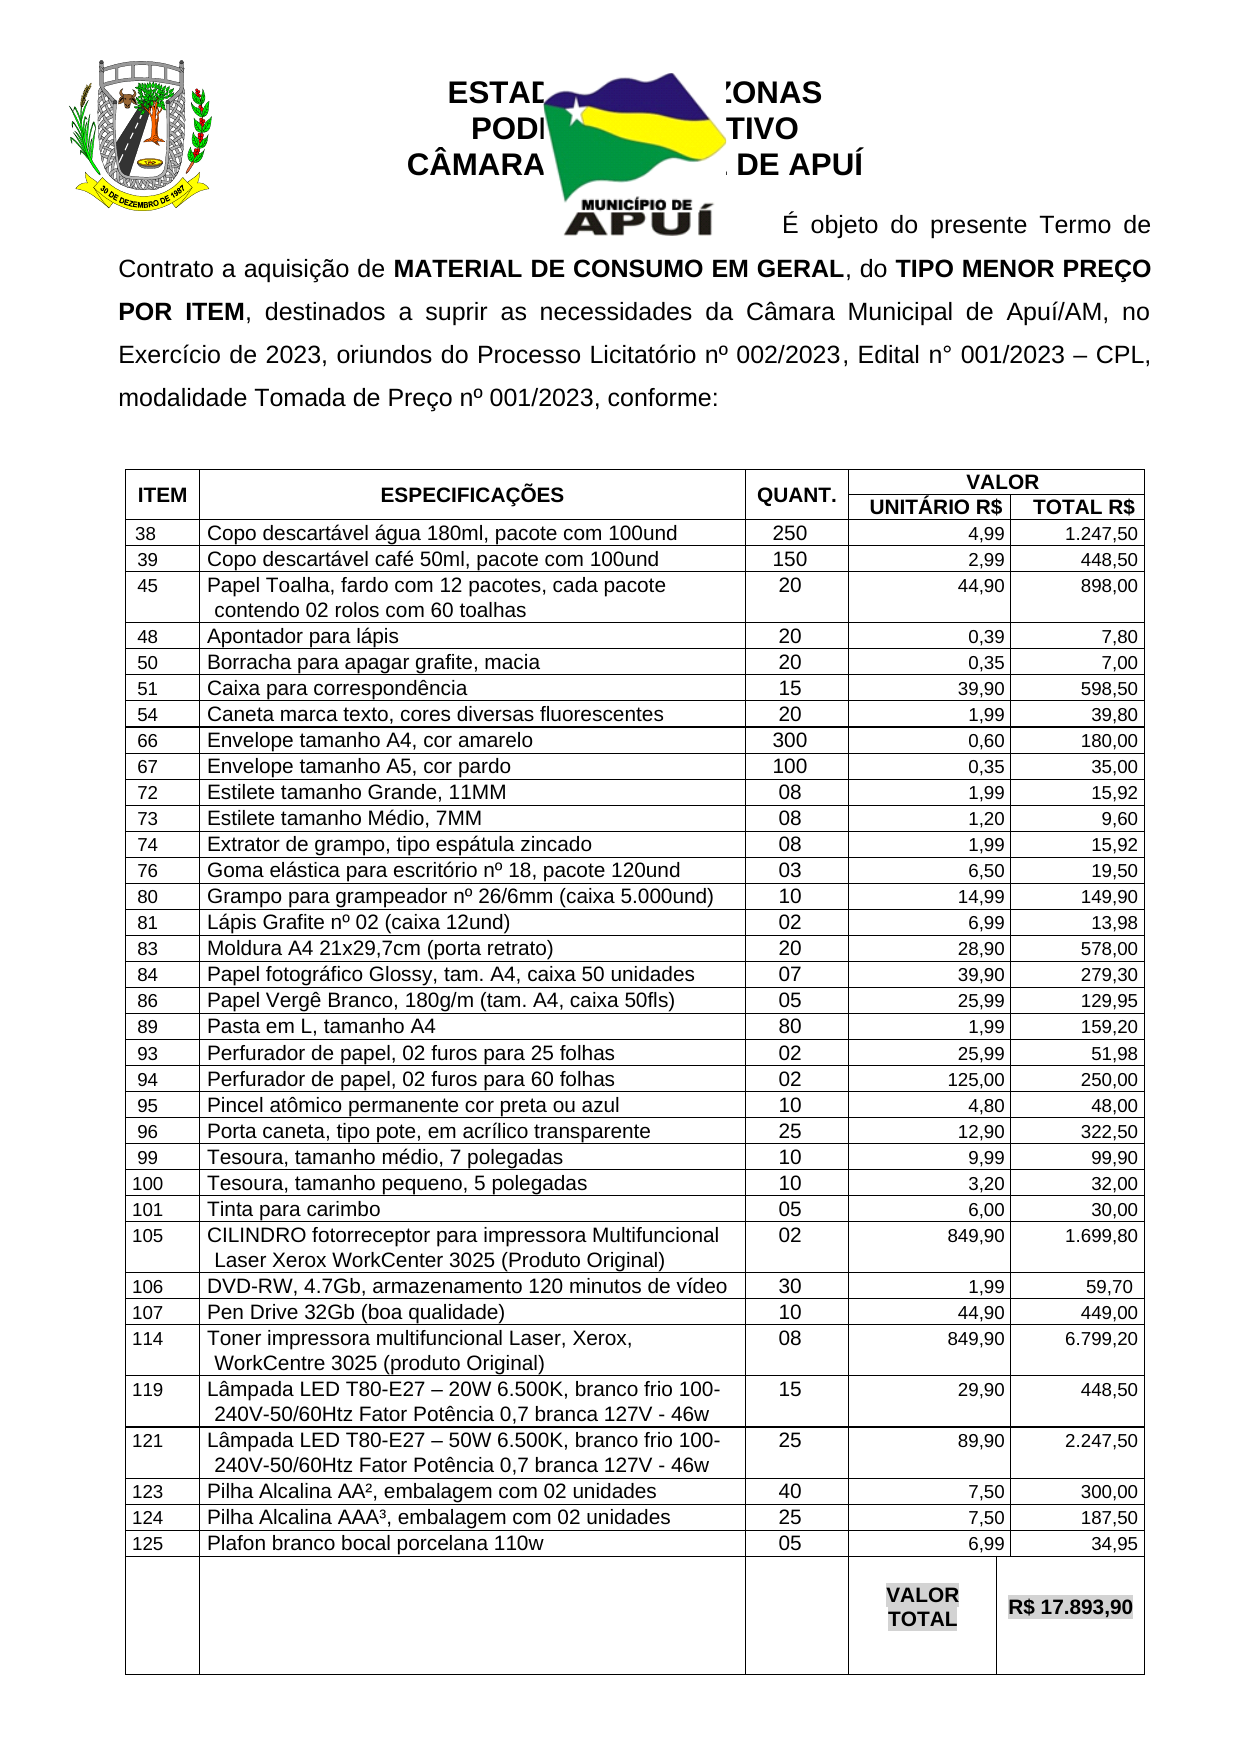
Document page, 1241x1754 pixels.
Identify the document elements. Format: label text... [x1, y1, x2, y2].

table_cell 6,50 [849, 858, 1010, 883]
table_cell Estilete tamanho Médio, 7MM [200, 806, 745, 831]
table_cell 08 [746, 780, 848, 804]
table_cell Pasta em L, tamanho A4 [200, 1014, 745, 1039]
table_cell 38 [126, 520, 199, 545]
table_cell 72 [126, 780, 199, 804]
table_cell 448,50 [1011, 546, 1144, 571]
table_cell 30 [746, 1273, 848, 1298]
table_cell 129,95 [1011, 988, 1144, 1013]
table_cell 39,80 [1011, 701, 1144, 726]
table_cell 9,99 [849, 1144, 1010, 1169]
table_cell 05 [746, 1531, 848, 1556]
table_header ESPECIFICAÇÕES [200, 470, 745, 519]
table_cell Perfurador de papel, 02 furos para 60 folhas [200, 1066, 745, 1091]
table_cell 149,90 [1011, 884, 1144, 909]
table_cell 105 [126, 1222, 199, 1272]
table_cell 96 [126, 1118, 199, 1143]
table_cell 100 [746, 754, 848, 778]
table_cell 6.799,20 [1011, 1325, 1144, 1375]
table_cell 20 [746, 936, 848, 961]
table_cell 0,35 [849, 754, 1010, 778]
table_cell 123 [126, 1479, 199, 1503]
table_cell Envelope tamanho A5, cor pardo [200, 754, 745, 778]
table_cell 28,90 [849, 936, 1010, 961]
table_cell Porta caneta, tipo pote, em acrílico transparente [200, 1118, 745, 1143]
table_cell Goma elástica para escritório nº 18, pacote 120und [200, 858, 745, 883]
table_cell Caneta marca texto, cores diversas fluorescentes [200, 701, 745, 726]
table_cell Borracha para apagar grafite, macia [200, 649, 745, 674]
table_cell 4,80 [849, 1092, 1010, 1117]
table_cell 250,00 [1011, 1066, 1144, 1091]
table_cell 02 [746, 1066, 848, 1091]
table_cell 849,90 [849, 1325, 1010, 1375]
table_cell 7,00 [1011, 649, 1144, 674]
table_cell Papel Vergê Branco, 180g/m (tam. A4, caixa 50fls) [200, 988, 745, 1013]
table_cell 54 [126, 701, 199, 726]
table_cell 180,00 [1011, 728, 1144, 752]
table_cell 1.699,80 [1011, 1222, 1144, 1272]
table_cell 300 [746, 728, 848, 752]
table_cell 20 [746, 623, 848, 648]
table_cell 50 [126, 649, 199, 674]
table_cell 1.247,50 [1011, 520, 1144, 545]
table_cell 45 [126, 572, 199, 622]
table_cell 84 [126, 962, 199, 987]
table_cell 6,99 [849, 910, 1010, 935]
table_cell 76 [126, 858, 199, 883]
table_cell 100 [126, 1170, 199, 1195]
table_cell 99,90 [1011, 1144, 1144, 1169]
table_cell 10 [746, 1092, 848, 1117]
table_cell Caixa para correspondência [200, 675, 745, 700]
table_cell TOTAL R$ [1011, 495, 1144, 519]
table_cell 10 [746, 1170, 848, 1195]
table_cell 448,50 [1011, 1376, 1144, 1426]
table_cell 81 [126, 910, 199, 935]
table_cell 1,99 [849, 701, 1010, 726]
table_cell 59,70 [1011, 1273, 1144, 1298]
table_cell 74 [126, 832, 199, 857]
table_cell 08 [746, 806, 848, 831]
table_cell 15 [746, 675, 848, 700]
table_cell Tesoura, tamanho médio, 7 polegadas [200, 1144, 745, 1169]
table_cell 10 [746, 884, 848, 909]
table_cell 99 [126, 1144, 199, 1169]
table_cell Pilha Alcalina AA², embalagem com 02 unidades [200, 1479, 745, 1503]
table_cell 39 [126, 546, 199, 571]
table_cell 12,90 [849, 1118, 1010, 1143]
table_cell 10 [746, 1144, 848, 1169]
table_cell 1,20 [849, 806, 1010, 831]
table_cell 101 [126, 1196, 199, 1221]
table_cell UNITÁRIO R$ [849, 495, 1010, 519]
table_cell 73 [126, 806, 199, 831]
table_cell 7,80 [1011, 623, 1144, 648]
table_cell 25 [746, 1505, 848, 1529]
table_cell Pilha Alcalina AAA³, embalagem com 02 unidades [200, 1505, 745, 1529]
table_cell 40 [746, 1479, 848, 1503]
table_cell Apontador para lápis [200, 623, 745, 648]
table_cell CILINDRO fotorreceptor para impressora Multifuncional Laser Xerox WorkCenter 3025 (Produto Original) [200, 1222, 745, 1272]
table_cell 15 [746, 1376, 848, 1426]
table_cell 19,50 [1011, 858, 1144, 883]
table_cell 05 [746, 988, 848, 1013]
table_cell Lápis Grafite nº 02 (caixa 12und) [200, 910, 745, 935]
table_cell Pincel atômico permanente cor preta ou azul [200, 1092, 745, 1117]
table_cell 7,50 [849, 1479, 1010, 1503]
table_cell [200, 1557, 745, 1674]
table_cell 1,99 [849, 1273, 1010, 1298]
table_cell 849,90 [849, 1222, 1010, 1272]
table_cell [126, 1557, 199, 1674]
table_cell 124 [126, 1505, 199, 1529]
table_cell Moldura A4 21x29,7cm (porta retrato) [200, 936, 745, 961]
table_cell 106 [126, 1273, 199, 1298]
table_cell 39,90 [849, 675, 1010, 700]
table_cell Perfurador de papel, 02 furos para 25 folhas [200, 1040, 745, 1065]
table_cell 48 [126, 623, 199, 648]
table_cell 7,50 [849, 1505, 1010, 1529]
table_cell 89 [126, 1014, 199, 1039]
table_cell Papel fotográfico Glossy, tam. A4, caixa 50 unidades [200, 962, 745, 987]
table_cell 10 [746, 1299, 848, 1324]
table_cell VALOR TOTAL [849, 1557, 996, 1674]
table_cell 25 [746, 1118, 848, 1143]
table_cell 1,99 [849, 780, 1010, 804]
table_cell 05 [746, 1196, 848, 1221]
table_cell Papel Toalha, fardo com 12 pacotes, cada pacote contendo 02 rolos com 60 toalhas [200, 572, 745, 622]
table_cell 9,60 [1011, 806, 1144, 831]
table_cell [746, 1557, 848, 1674]
table_cell Tinta para carimbo [200, 1196, 745, 1221]
table_cell 125 [126, 1531, 199, 1556]
table_cell 15,92 [1011, 780, 1144, 804]
table_cell 89,90 [849, 1428, 1010, 1477]
table_header ITEM [126, 470, 199, 519]
table_cell 83 [126, 936, 199, 961]
table_cell 66 [126, 728, 199, 752]
table_cell 119 [126, 1376, 199, 1426]
table_cell 35,00 [1011, 754, 1144, 778]
table_cell 121 [126, 1428, 199, 1477]
table_cell Tesoura, tamanho pequeno, 5 polegadas [200, 1170, 745, 1195]
table_cell 6,99 [849, 1531, 1010, 1556]
table_cell 86 [126, 988, 199, 1013]
table_cell 02 [746, 1222, 848, 1272]
table_cell 13,98 [1011, 910, 1144, 935]
table_cell Envelope tamanho A4, cor amarelo [200, 728, 745, 752]
text É objeto do presente Termo de Contrato a aquisição de MATERIAL DE CONSUMO EM GERAL, do TIPO MENOR PREÇO POR ITEM, destinados a suprir as necessidades da Câmara Municipal de Apuí/AM, no Exercício de 2023, oriundos do Processo Licitatório nº 002/2023, Edital n° 001/2023 – CPL, modalidade Tomada de Preço nº 001/2023, conforme: [118, 210, 1152, 412]
table_cell 250 [746, 520, 848, 545]
table_cell 08 [746, 832, 848, 857]
table_cell 187,50 [1011, 1505, 1144, 1529]
table_cell DVD-RW, 4.7Gb, armazenamento 120 minutos de vídeo [200, 1273, 745, 1298]
table_cell R$ 17.893,90 [997, 1557, 1144, 1674]
table_cell 25,99 [849, 1040, 1010, 1065]
table_cell 39,90 [849, 962, 1010, 987]
table_cell 598,50 [1011, 675, 1144, 700]
table_cell 2.247,50 [1011, 1428, 1144, 1477]
table_cell Extrator de grampo, tipo espátula zincado [200, 832, 745, 857]
table_cell 32,00 [1011, 1170, 1144, 1195]
table_cell 1,99 [849, 832, 1010, 857]
table_cell Plafon branco bocal porcelana 110w [200, 1531, 745, 1556]
table_cell 03 [746, 858, 848, 883]
table_cell 93 [126, 1040, 199, 1065]
table_cell 14,99 [849, 884, 1010, 909]
table_cell 279,30 [1011, 962, 1144, 987]
table_cell 80 [126, 884, 199, 909]
table_cell 44,90 [849, 572, 1010, 622]
table_cell 0,35 [849, 649, 1010, 674]
table_header VALOR [849, 470, 1144, 494]
table_cell 15,92 [1011, 832, 1144, 857]
table_cell Grampo para grampeador nº 26/6mm (caixa 5.000und) [200, 884, 745, 909]
table_cell 114 [126, 1325, 199, 1375]
table_cell 51,98 [1011, 1040, 1144, 1065]
table_cell 34,95 [1011, 1531, 1144, 1556]
table_cell 02 [746, 910, 848, 935]
table_cell Copo descartável café 50ml, pacote com 100und [200, 546, 745, 571]
table_cell 0,60 [849, 728, 1010, 752]
table_cell 25,99 [849, 988, 1010, 1013]
table_cell 159,20 [1011, 1014, 1144, 1039]
table_cell 449,00 [1011, 1299, 1144, 1324]
table_cell 48,00 [1011, 1092, 1144, 1117]
table_cell 125,00 [849, 1066, 1010, 1091]
table_cell 20 [746, 701, 848, 726]
table_cell 20 [746, 649, 848, 674]
table_cell 300,00 [1011, 1479, 1144, 1503]
table_cell Pen Drive 32Gb (boa qualidade) [200, 1299, 745, 1324]
table_cell 94 [126, 1066, 199, 1091]
table_cell 07 [746, 962, 848, 987]
table_cell 3,20 [849, 1170, 1010, 1195]
table_cell 150 [746, 546, 848, 571]
table_cell 44,90 [849, 1299, 1010, 1324]
table_cell 578,00 [1011, 936, 1144, 961]
table_cell 95 [126, 1092, 199, 1117]
table_cell Lâmpada LED T80-E27 – 50W 6.500K, branco frio 100-240V-50/60Htz Fator Potência 0,7 branca 127V - 46w [200, 1428, 745, 1477]
table_cell 0,39 [849, 623, 1010, 648]
table_cell 51 [126, 675, 199, 700]
table_cell 1,99 [849, 1014, 1010, 1039]
table_cell 80 [746, 1014, 848, 1039]
table_cell 898,00 [1011, 572, 1144, 622]
table_cell 6,00 [849, 1196, 1010, 1221]
table_cell 322,50 [1011, 1118, 1144, 1143]
table_cell Toner impressora multifuncional Laser, Xerox, WorkCentre 3025 (produto Original) [200, 1325, 745, 1375]
table_cell 107 [126, 1299, 199, 1324]
table_cell Lâmpada LED T80-E27 – 20W 6.500K, branco frio 100-240V-50/60Htz Fator Potência 0,7 branca 127V - 46w [200, 1376, 745, 1426]
table_cell Copo descartável água 180ml, pacote com 100und [200, 520, 745, 545]
table_cell 67 [126, 754, 199, 778]
table_cell Estilete tamanho Grande, 11MM [200, 780, 745, 804]
table_cell 20 [746, 572, 848, 622]
table_cell 08 [746, 1325, 848, 1375]
table_header QUANT. [746, 470, 848, 519]
table_cell 30,00 [1011, 1196, 1144, 1221]
table_cell 25 [746, 1428, 848, 1477]
table_cell 2,99 [849, 546, 1010, 571]
table_cell 29,90 [849, 1376, 1010, 1426]
table_cell 4,99 [849, 520, 1010, 545]
table_cell 02 [746, 1040, 848, 1065]
